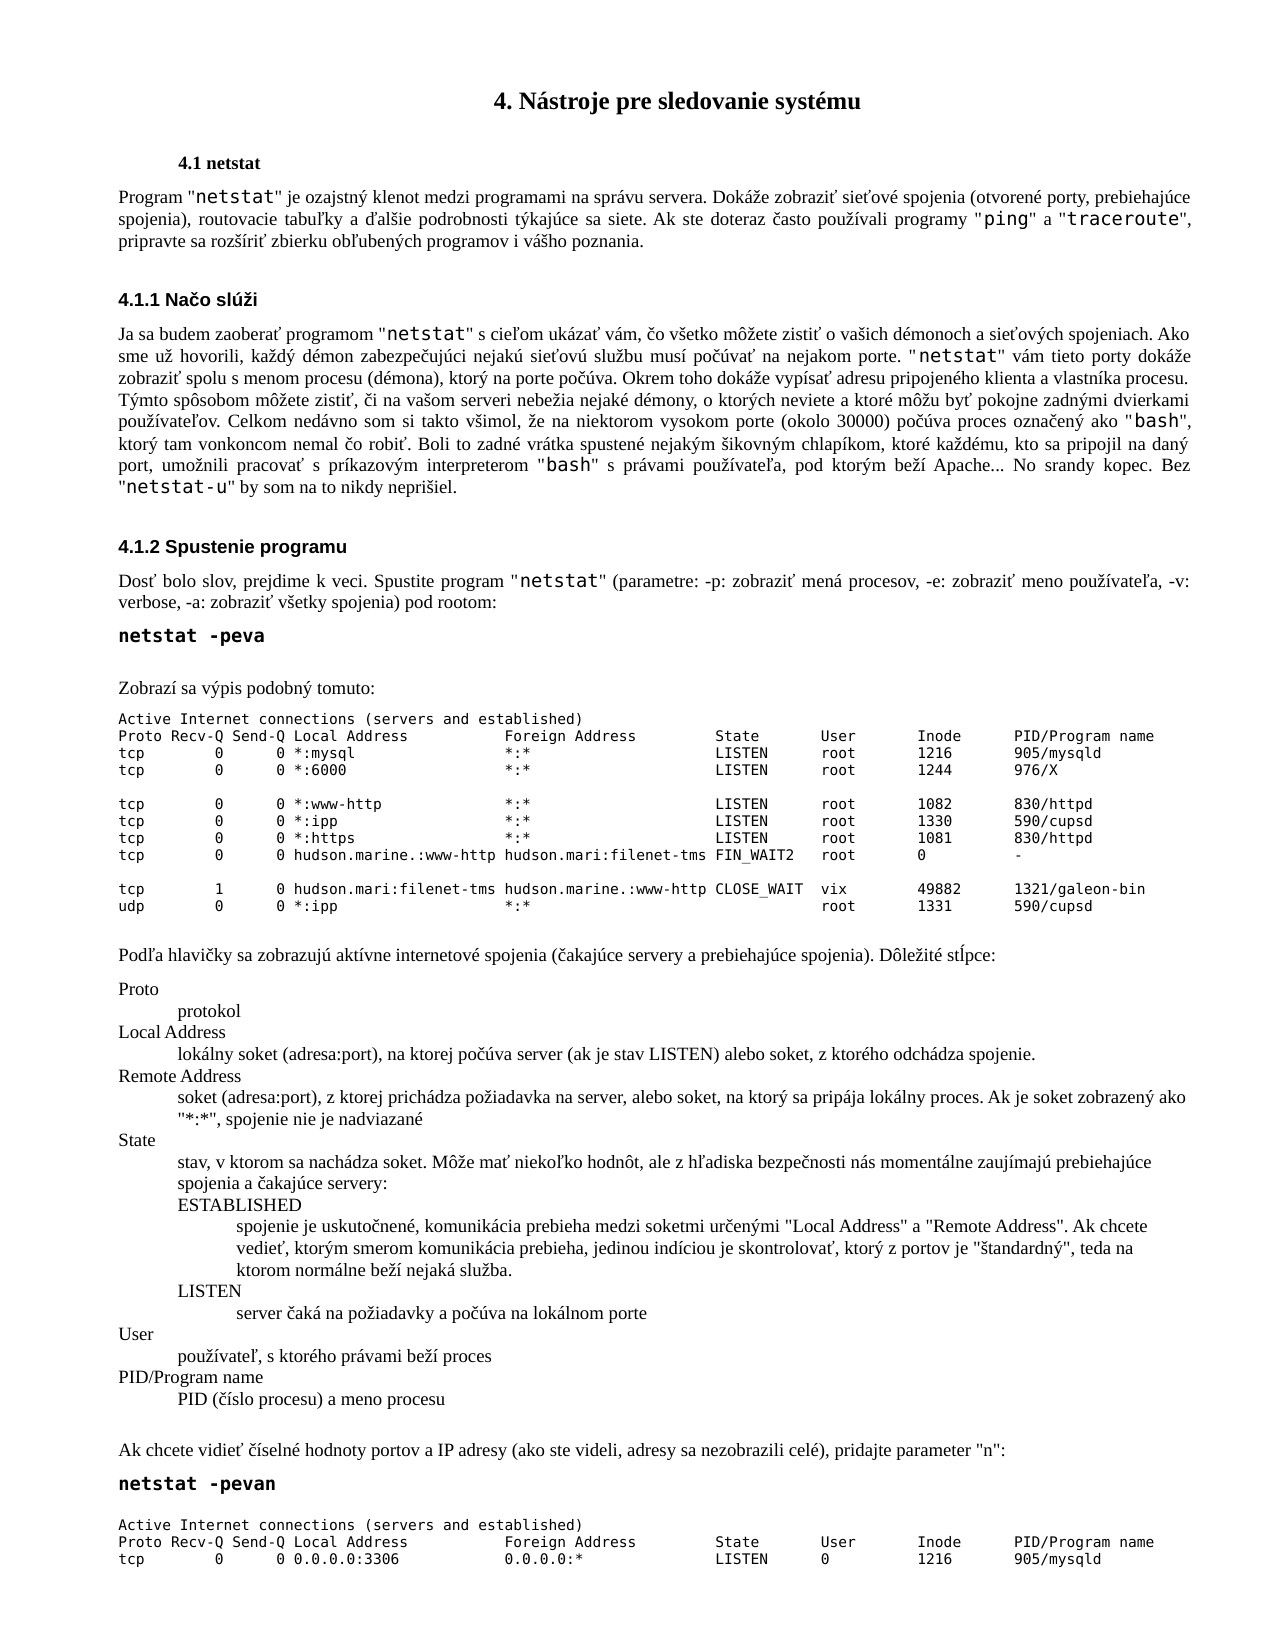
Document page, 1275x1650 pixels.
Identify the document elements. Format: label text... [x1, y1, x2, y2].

text netstat -pevan [118, 1473, 1192, 1495]
text tcp 0 0 *:mysql *:* LISTEN root 1216 905/mysqld [118, 745, 1192, 762]
text Proto Recv-Q Send-Q Local Address Foreign Address State User Inode PID/Program name [118, 1534, 1192, 1551]
subtitle PID/Program name [118, 1366, 1192, 1388]
text tcp 0 0 hudson.marine.:www-http hudson.mari:filenet-tms FIN_WAIT2 root 0 - [118, 847, 1192, 864]
list PID (číslo procesu) a meno procesu [177, 1388, 1192, 1409]
subtitle 4.1 netstat [118, 152, 1192, 174]
subtitle Proto [118, 978, 1192, 1000]
text Ak chcete vidieť číselné hodnoty portov a IP adresy (ako ste videli, adresy sa nezobrazili celé), pridajte parameter "n": [118, 1439, 1192, 1461]
list lokálny soket (adresa:port), na ktorej počúva server (ak je stav LISTEN) alebo soket, z ktorého odchádza spojenie. [177, 1043, 1192, 1064]
text Dosť bolo slov, prejdime k veci. Spustite program "netstat" (parametre: -p: zobraziť mená procesov, -e: zobraziť meno používateľa, -v: verbose, -a: zobraziť všetky spojenia) pod rootom: [118, 569, 1192, 613]
text tcp 1 0 hudson.mari:filenet-tms hudson.marine.:www-http CLOSE_WAIT vix 49882 1321/galeon-bin [118, 881, 1192, 898]
text Zobrazí sa výpis podobný tomuto: [118, 677, 1192, 698]
text tcp 0 0 *:www-http *:* LISTEN root 1082 830/httpd [118, 796, 1192, 813]
text Podľa hlavičky sa zobrazujú aktívne internetové spojenia (čakajúce servery a prebiehajúce spojenia). Dôležité stĺpce: [118, 944, 1192, 966]
subtitle 4.1.2 Spustenie programu [118, 535, 1192, 557]
subtitle State [118, 1129, 1192, 1151]
subtitle 4.1.1 Načo slúži [118, 289, 1192, 311]
list stav, v ktorom sa nachádza soket. Môže mať niekoľko hodnôt, ale z hľadiska bezpečnosti nás momentálne zaujímajú prebiehajúce spojenia a čakajúce servery: [177, 1151, 1192, 1194]
subtitle LISTEN [177, 1280, 1192, 1302]
list server čaká na požiadavky a počúva na lokálnom porte [236, 1302, 1192, 1323]
list používateľ, s ktorého právami beží proces [177, 1345, 1192, 1366]
subtitle ESTABLISHED [177, 1194, 1192, 1215]
list protokol [177, 1000, 1192, 1021]
text Proto Recv-Q Send-Q Local Address Foreign Address State User Inode PID/Program name [118, 728, 1192, 745]
text Active Internet connections (servers and established) [118, 711, 1192, 728]
text tcp 0 0 *:https *:* LISTEN root 1081 830/httpd [118, 830, 1192, 847]
text tcp 0 0 *:6000 *:* LISTEN root 1244 976/X [118, 762, 1192, 779]
list soket (adresa:port), z ktorej prichádza požiadavka na server, alebo soket, na ktorý sa pripája lokálny proces. Ak je soket zobrazený ako "*:*", spojenie nie je nadviazané [177, 1086, 1192, 1129]
subtitle Remote Address [118, 1064, 1192, 1086]
text Ja sa budem zaoberať programom "netstat" s cieľom ukázať vám, čo všetko môžete zistiť o vašich démonoch a sieťových spojeniach. Ako sme už hovorili, každý démon zabezpečujúci nejakú sieťovú službu musí počúvať na nejakom porte. "netstat" vám tieto porty dokáže zobraziť spolu s menom procesu (démona), ktorý na porte počúva. Okrem toho dokáže vypísať adresu pripojeného klienta a vlastníka procesu. Týmto spôsobom môžete zistiť, či na vašom serveri nebežia nejaké démony, o ktorých neviete a ktoré môžu byť pokojne zadnými dvierkami používateľov. Celkom nedávno som si takto všimol, že na niektorom vysokom porte (okolo 30000) počúva proces označený ako "bash", ktorý tam vonkoncom nemal čo robiť. Boli to zadné vrátka spustené nejakým šikovným chlapíkom, ktoré každému, kto sa pripojil na daný port, umožnili pracovať s príkazovým interpreterom "bash" s právami používateľa, pod ktorým beží Apache... No srandy kopec. Bez "netstat-u" by som na to nikdy neprišiel. [118, 323, 1192, 498]
text tcp 0 0 0.0.0.0:3306 0.0.0.0:* LISTEN 0 1216 905/mysqld [118, 1551, 1192, 1568]
subtitle User [118, 1323, 1192, 1345]
list spojenie je uskutočnené, komunikácia prebieha medzi soketmi určenými "Local Address" a "Remote Address". Ak chcete vedieť, ktorým smerom komunikácia prebieha, jedinou indíciou je skontrolovať, ktorý z portov je "štandardný", teda na ktorom normálne beží nejaká služba. [236, 1215, 1192, 1280]
text Active Internet connections (servers and established) [118, 1517, 1192, 1534]
subtitle 4. Nástroje pre sledovanie systému [118, 86, 1192, 115]
text udp 0 0 *:ipp *:* root 1331 590/cupsd [118, 898, 1192, 915]
text tcp 0 0 *:ipp *:* LISTEN root 1330 590/cupsd [118, 813, 1192, 830]
text netstat -peva [118, 626, 1192, 647]
text Program "netstat" je ozajstný klenot medzi programami na správu servera. Dokáže zobraziť sieťové spojenia (otvorené porty, prebiehajúce spojenia), routovacie tabuľky a ďalšie podrobnosti týkajúce sa siete. Ak ste doteraz často používali programy "ping" a "traceroute", pripravte sa rozšíriť zbierku obľubených programov i vášho poznania. [118, 186, 1192, 252]
subtitle Local Address [118, 1021, 1192, 1043]
